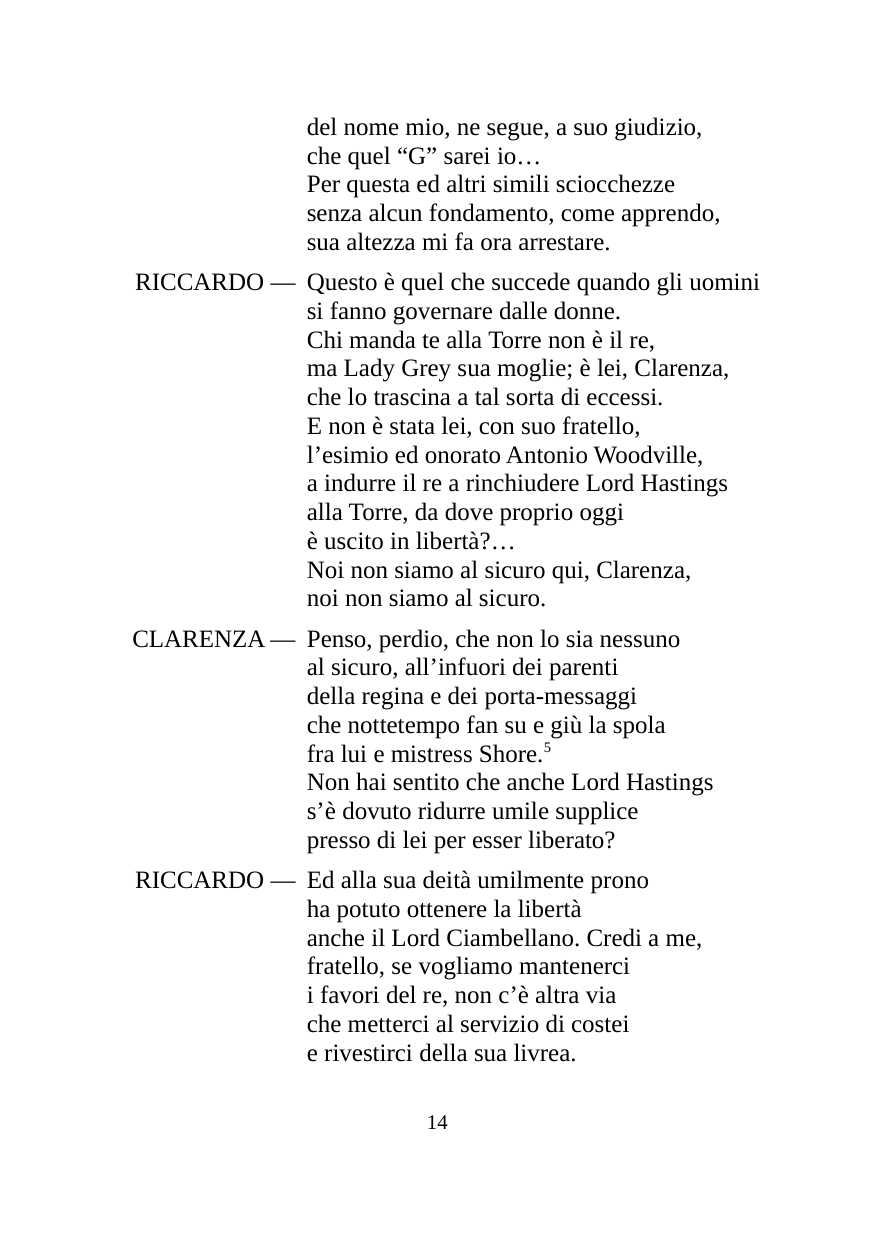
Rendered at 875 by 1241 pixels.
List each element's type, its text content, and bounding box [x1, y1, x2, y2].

table_cell Ed alla sua deità umilmente prono ha potuto ottenere la libertà anche il Lord Ciambellano. Credi a me, fratello, se vogliamo mantenerci i favori del re, non c’è altra via che metterci al servizio di costei e rivestirci della sua livrea. [301, 859, 768, 1072]
table_cell Penso, perdio, che non lo sia nessuno al sicuro, all’infuori dei parenti della regina e dei porta-messaggi che nottetempo fan su e giù la spola fra lui e mistress Shore. Non hai sentito che anche Lord Hastings s’è dovuto ridurre umile supplice presso di lei per esser liberato? [301, 618, 768, 859]
table_cell [106, 106, 301, 261]
table_cell Questo è quel che succede quando gli uomini si fanno governare dalle donne. Chi manda te alla Torre non è il re, ma Lady Grey sua moglie; è lei, Clarenza, che lo trascina a tal sorta di eccessi. E non è stata lei, con suo fratello, l’esimio ed onorato Antonio Woodville, a indurre il re a rinchiudere Lord Hastings alla Torre, da dove proprio oggi è uscito in libertà?… Noi non siamo al sicuro qui, Clarenza, noi non siamo al sicuro. [301, 261, 768, 618]
table_cell del nome mio, ne segue, a suo giudizio, che quel “G” sarei io… Per questa ed altri simili sciocchezze senza alcun fondamento, come apprendo, sua altezza mi fa ora arrestare. [301, 106, 768, 261]
table_cell RICCARDO — [106, 261, 301, 618]
table_cell CLARENZA — [106, 618, 301, 859]
table_cell RICCARDO — [106, 859, 301, 1072]
